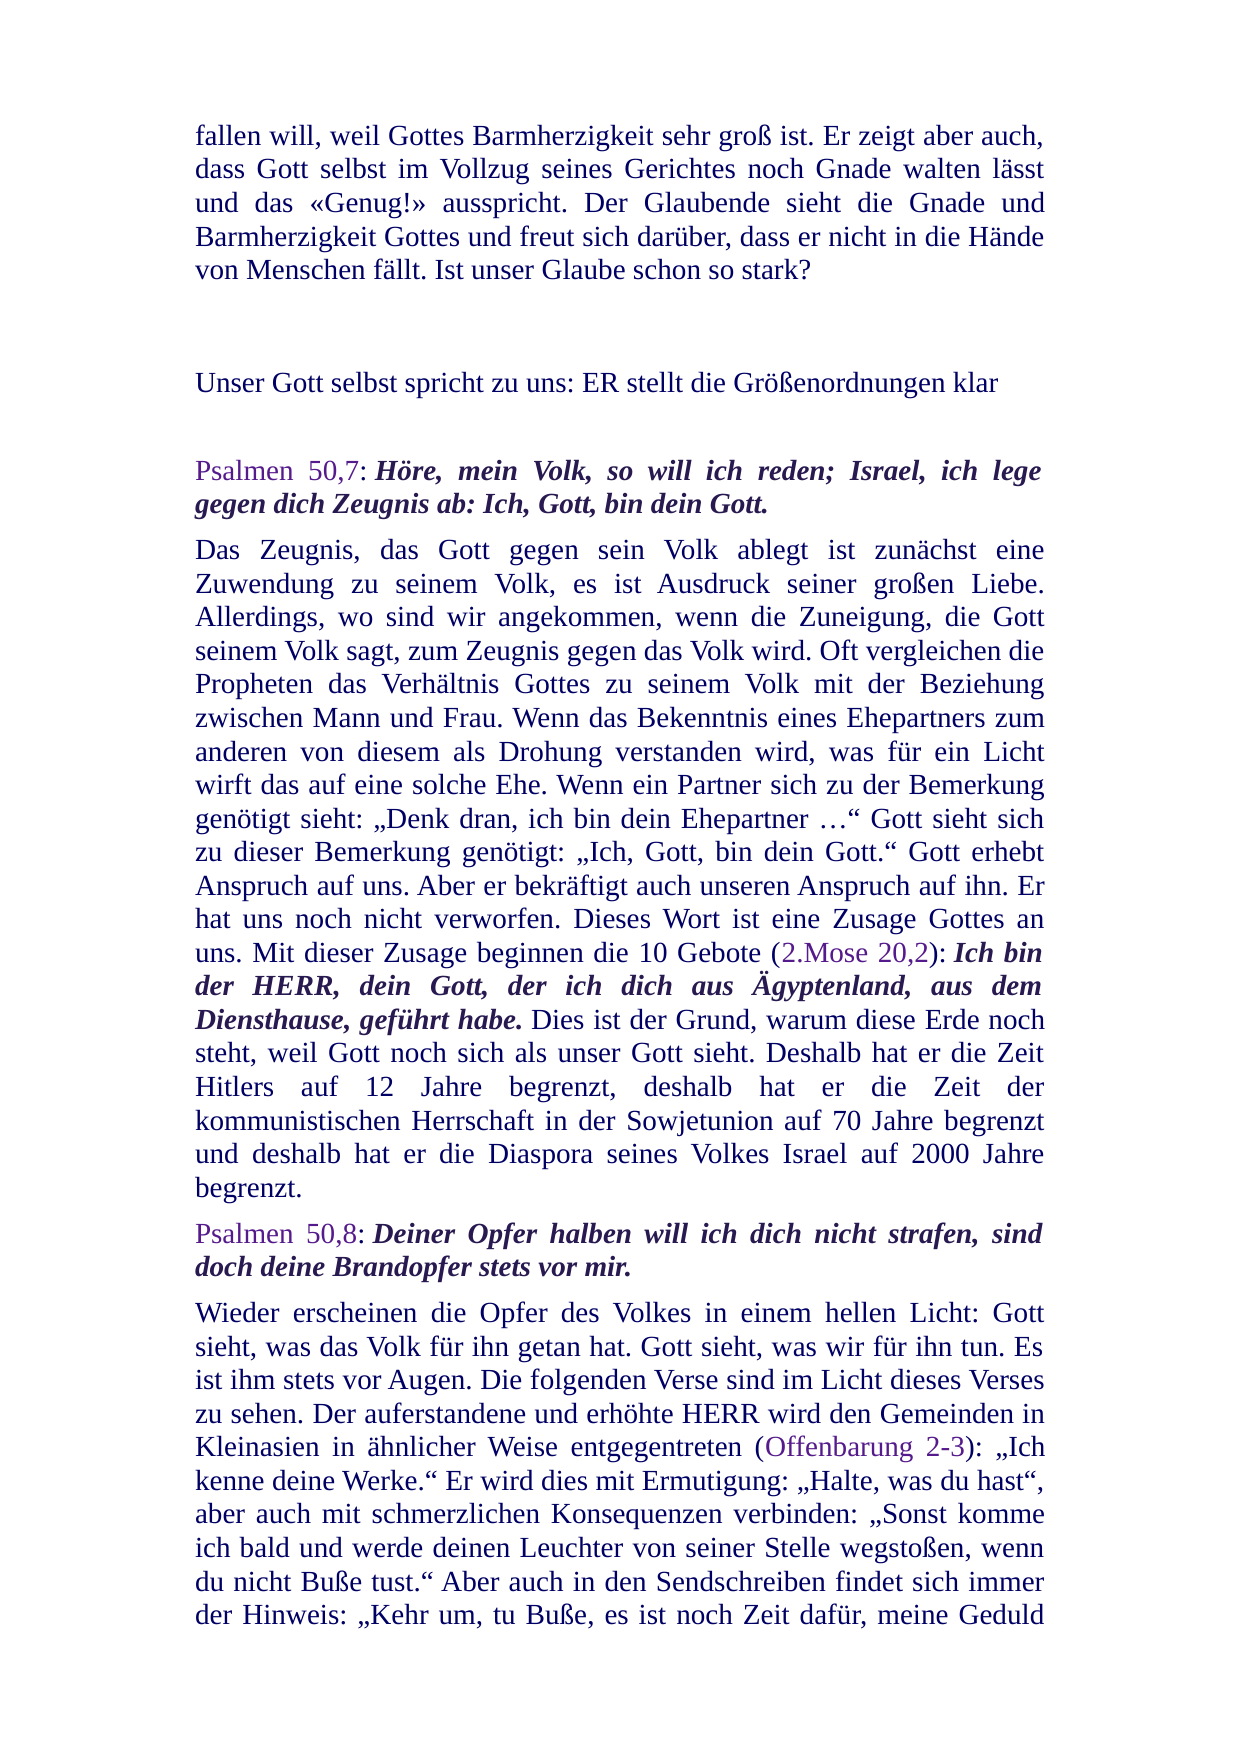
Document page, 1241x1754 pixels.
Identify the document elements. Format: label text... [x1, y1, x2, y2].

text fallen will, weil Gottes Barmherzigkeit sehr groß ist. Er zeigt aber auch, dass Gott selbst im Vollzug seines Gerichtes noch Gnade walten lässt und das «Genug!» ausspricht. Der Glaubende sieht die Gnade und Barmherzigkeit Gottes und freut sich darüber, dass er nicht in die Hände von Menschen fällt. Ist unser Glaube schon so stark? [195, 118, 1046, 286]
text Das Zeugnis, das Gott gegen sein Volk ablegt ist zunächst eine Zuwendung zu seinem Volk, es ist Ausdruck seiner großen Liebe. Allerdings, wo sind wir angekommen, wenn die Zuneigung, die Gott seinem Volk sagt, zum Zeugnis gegen das Volk wird. Oft vergleichen die Propheten das Verhältnis Gottes zu seinem Volk mit der Beziehung zwischen Mann und Frau. Wenn das Bekenntnis eines Ehepartners zum anderen von diesem als Drohung verstanden wird, was für ein Licht wirft das auf eine solche Ehe. Wenn ein Partner sich zu der Bemerkung genötigt sieht: „Denk dran, ich bin dein Ehepartner …“ Gott sieht sich zu dieser Bemerkung genötigt: „Ich, Gott, bin dein Gott.“ Gott erhebt Anspruch auf uns. Aber er bekräftigt auch unseren Anspruch auf ihn. Er hat uns noch nicht verworfen. Dieses Wort ist eine Zusage Gottes an uns. Mit dieser Zusage beginnen die 10 Gebote (2.Mose 20,2): Ich bin der HERR, dein Gott, der ich dich aus Ägyptenland, aus dem Diensthause, geführt habe. Dies ist der Grund, warum diese Erde noch steht, weil Gott noch sich als unser Gott sieht. Deshalb hat er die Zeit Hitlers auf 12 Jahre begrenzt, deshalb hat er die Zeit der kommunistischen Herrschaft in der Sowjetunion auf 70 Jahre begrenzt und deshalb hat er die Diaspora seines Volkes Israel auf 2000 Jahre begrenzt. [195, 532, 1046, 1203]
subtitle Unser Gott selbst spricht zu uns: ER stellt die Größenordnungen klar [195, 366, 1046, 399]
text Psalmen 50,8: Deiner Opfer halben will ich dich nicht strafen, sind doch deine Brandopfer stets vor mir. [195, 1216, 1046, 1283]
text Psalmen 50,7: Höre, mein Volk, so will ich reden; Israel, ich lege gegen dich Zeugnis ab: Ich, Gott, bin dein Gott. [195, 453, 1046, 520]
text Wieder erscheinen die Opfer des Volkes in einem hellen Licht: Gott sieht, was das Volk für ihn getan hat. Gott sieht, was wir für ihn tun. Es ist ihm stets vor Augen. Die folgenden Verse sind im Licht dieses Verses zu sehen. Der auferstandene und erhöhte HERR wird den Gemeinden in Kleinasien in ähnlicher Weise entgegentreten (Offenbarung 2-3): „Ich kenne deine Werke.“ Er wird dies mit Ermutigung: „Halte, was du hast“, aber auch mit schmerzlichen Konsequenzen verbinden: „Sonst komme ich bald und werde deinen Leuchter von seiner Stelle wegstoßen, wenn du nicht Buße tust.“ Aber auch in den Sendschreiben findet sich immer der Hinweis: „Kehr um, tu Buße, es ist noch Zeit dafür, meine Geduld [195, 1295, 1046, 1631]
